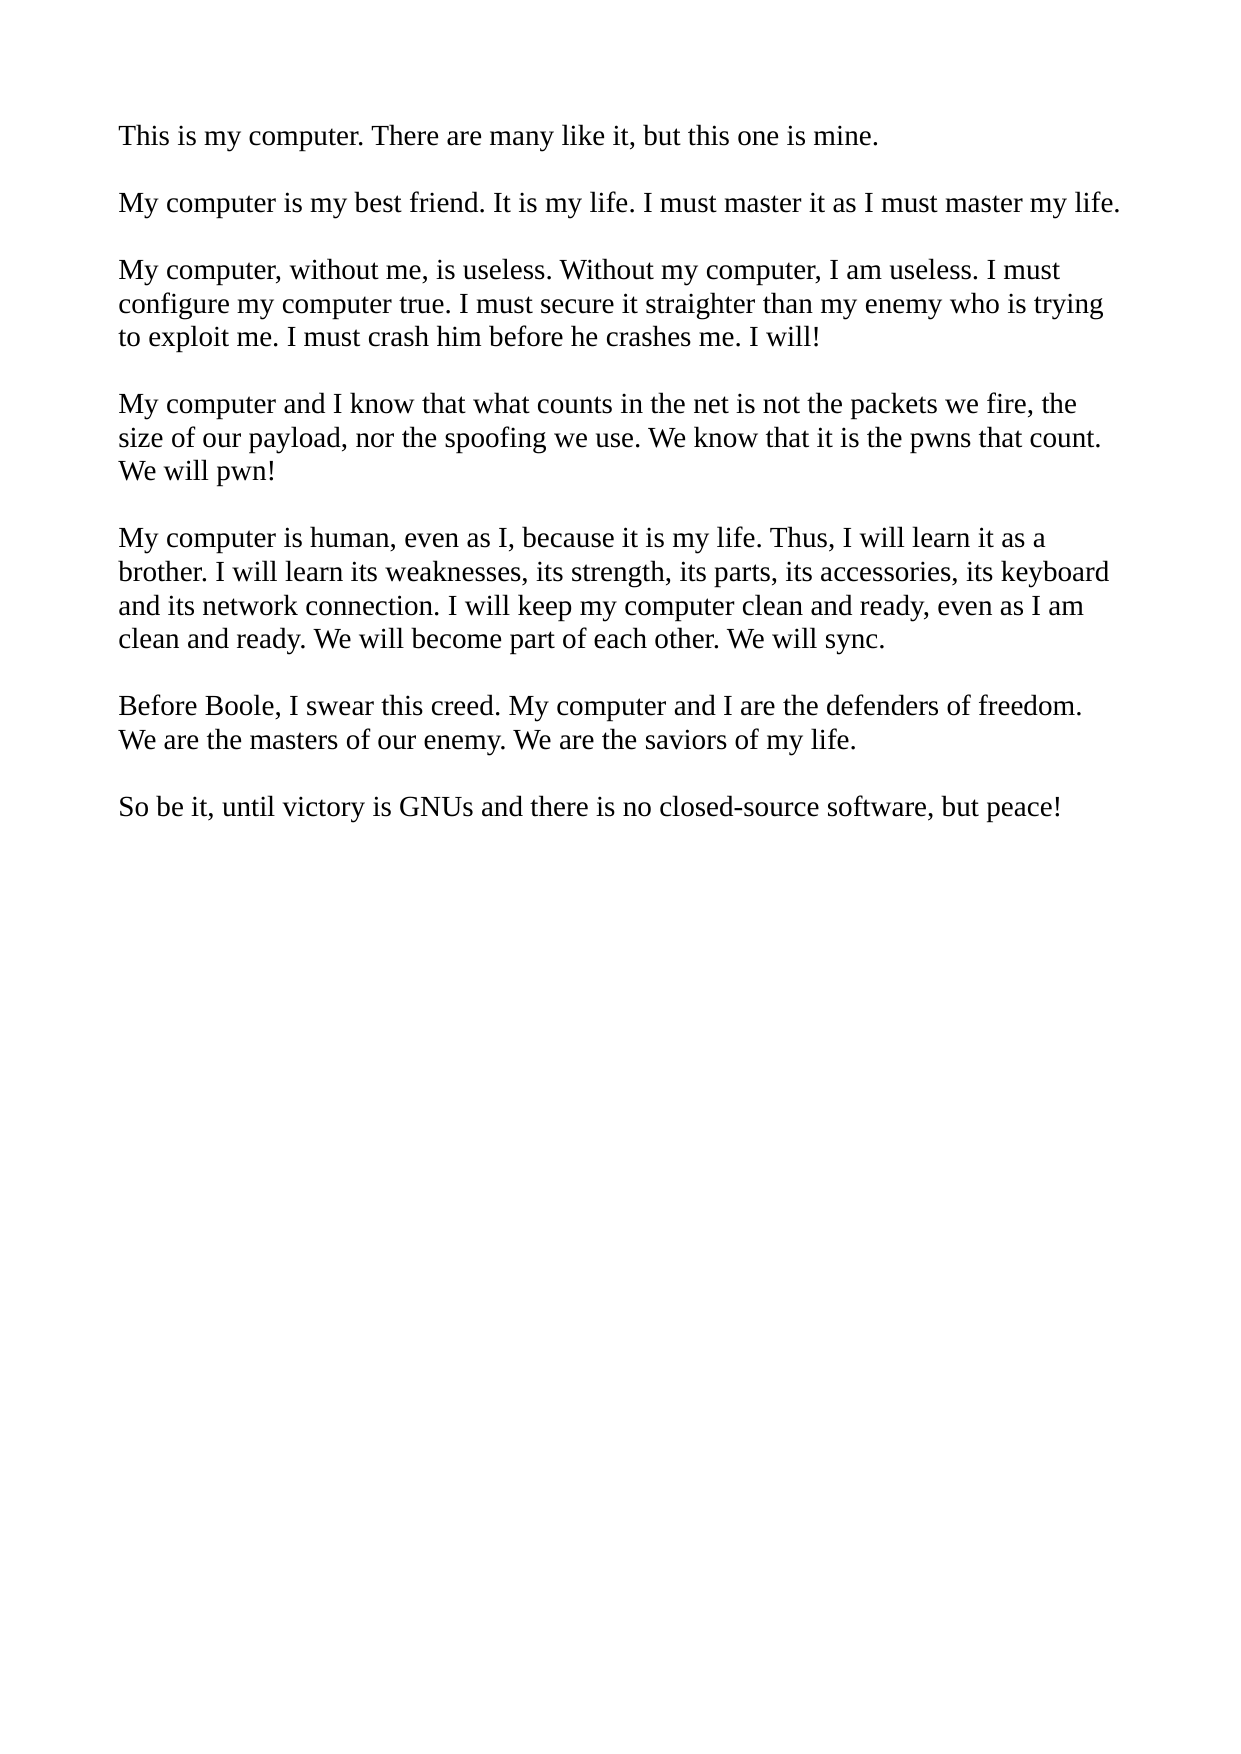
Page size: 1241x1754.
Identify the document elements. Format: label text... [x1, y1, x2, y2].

text My computer is my best friend. It is my life. I must master it as I must master my life. [118, 185, 1122, 219]
text My computer and I know that what counts in the net is not the packets we fire, the size of our payload, nor the spoofing we use. We know that it is the pwns that count. We will pwn! [118, 386, 1122, 487]
text So be it, until victory is GNUs and there is no closed-source software, but peace! [118, 789, 1122, 822]
text My computer, without me, is useless. Without my computer, I am useless. I must configure my computer true. I must secure it straighter than my enemy who is trying to exploit me. I must crash him before he crashes me. I will! [118, 252, 1122, 353]
text This is my computer. There are many like it, but this one is mine. [118, 118, 1122, 152]
text Before Boole, I swear this creed. My computer and I are the defenders of freedom. We are the masters of our enemy. We are the saviors of my life. [118, 688, 1122, 755]
text My computer is human, even as I, because it is my life. Thus, I will learn it as a brother. I will learn its weaknesses, its strength, its parts, its accessories, its keyboard and its network connection. I will keep my computer clean and ready, even as I am clean and ready. We will become part of each other. We will sync. [118, 521, 1122, 655]
